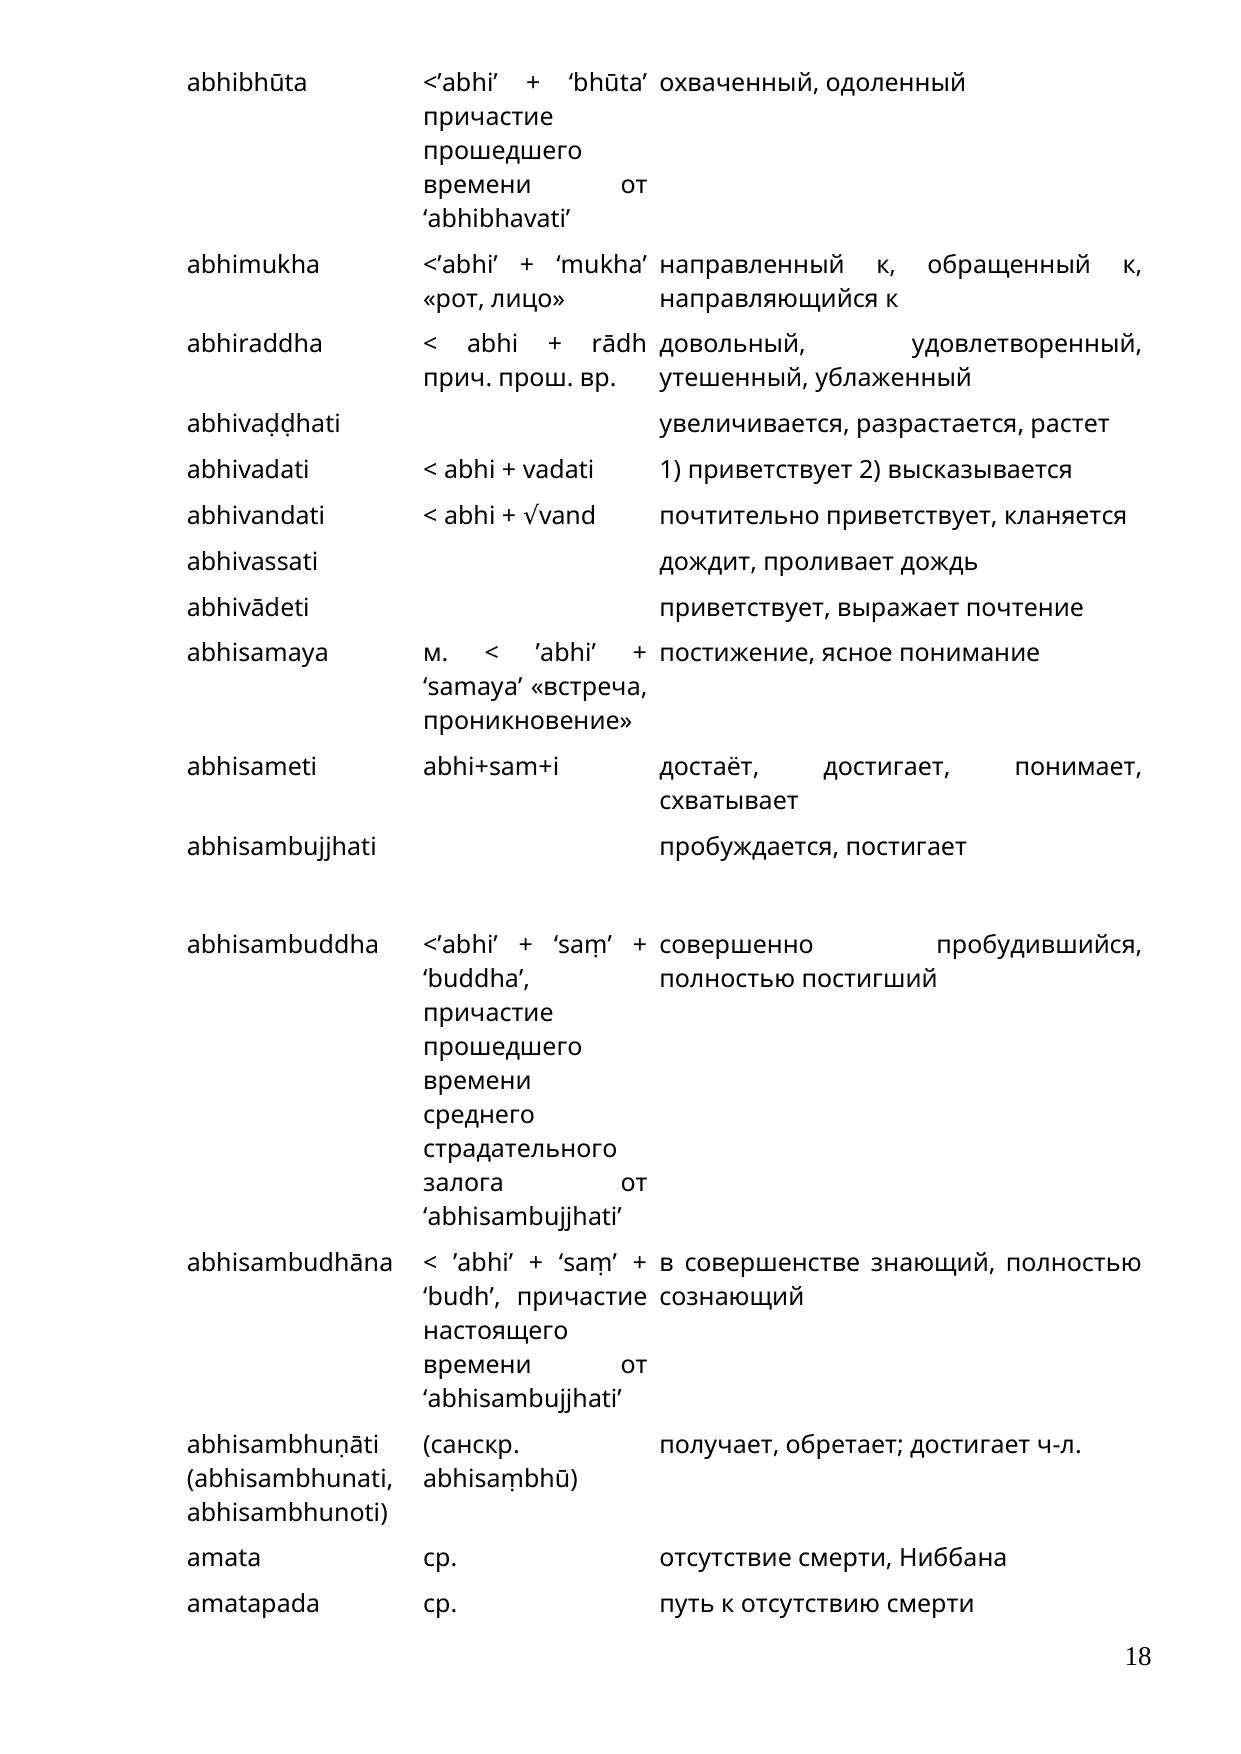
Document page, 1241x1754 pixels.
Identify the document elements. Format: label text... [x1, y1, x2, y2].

table_cell [417, 584, 653, 629]
table_cell (санскр. abhisaṃbhū) [417, 1421, 653, 1534]
table_cell путь к отсутствию смерти [653, 1580, 1148, 1626]
table_cell в совершенстве знающий, полностью сознающий [653, 1239, 1148, 1421]
table_cell пробуждается, постигает [653, 823, 1148, 921]
table_cell amata [181, 1534, 417, 1580]
table_cell м. < ’abhi’ + ‘samaya’ «встреча, проникновение» [417, 630, 653, 743]
table_cell охваченный, одоленный [653, 59, 1148, 241]
table_cell ср. [417, 1534, 653, 1580]
table_cell дождит, проливает дождь [653, 538, 1148, 584]
table_cell abhivaḍḍhati [181, 400, 417, 446]
table_cell abhisambudhāna [181, 1239, 417, 1421]
table_cell abhibhūta [181, 59, 417, 241]
table_cell abhisambujjhati [181, 823, 417, 921]
table_cell почтительно приветствует, кланяется [653, 492, 1148, 538]
table_cell abhisameti [181, 743, 417, 823]
table_cell направленный к, обращенный к, направляющийся к [653, 241, 1148, 321]
table_cell abhimukha [181, 241, 417, 321]
table_cell совершенно пробудившийся, полностью постигший [653, 921, 1148, 1239]
table_cell <’abhi’ + ‘saṃ’ + ‘buddha’, причастие прошедшего времени среднего страдательного залога от ‘abhisambujjhati’ [417, 921, 653, 1239]
table_cell abhisambuddha [181, 921, 417, 1239]
table_cell <’abhi’ + ‘bhūta’ причастие прошедшего времени от ‘abhibhavati’ [417, 59, 653, 241]
table_cell amatapada [181, 1580, 417, 1626]
table_cell abhivassati [181, 538, 417, 584]
table_cell abhi+sam+i [417, 743, 653, 823]
table_cell < abhi + √vand [417, 492, 653, 538]
table_cell достаёт, достигает, понимает, схватывает [653, 743, 1148, 823]
table_cell abhisamaya [181, 630, 417, 743]
table_cell <’abhi’ + ‘mukha’ «рот, лицо» [417, 241, 653, 321]
table_cell 1) приветствует 2) высказывается [653, 446, 1148, 492]
table_cell приветствует, выражает почтение [653, 584, 1148, 629]
table_cell abhisambhuṇāti (abhisambhunati, abhisambhunoti) [181, 1421, 417, 1534]
table_cell < ’abhi’ + ‘saṃ’ + ‘budh’, причастие настоящего времени от ‘abhisambujjhati’ [417, 1239, 653, 1421]
table_cell отсутствие смерти, Ниббана [653, 1534, 1148, 1580]
table_cell abhivandati [181, 492, 417, 538]
table_cell [417, 538, 653, 584]
table_cell abhivadati [181, 446, 417, 492]
table_cell постижение, ясное понимание [653, 630, 1148, 743]
table_cell < abhi + vadati [417, 446, 653, 492]
table_cell довольный, удовлетворенный, утешенный, ублаженный [653, 321, 1148, 400]
table_cell abhiraddha [181, 321, 417, 400]
table_cell получает, обретает; достигает ч-л. [653, 1421, 1148, 1534]
table_cell [417, 400, 653, 446]
table_cell увеличивается, разрастается, растет [653, 400, 1148, 446]
table_cell abhivādeti [181, 584, 417, 629]
table_cell < abhi + rādh прич. прош. вр. [417, 321, 653, 400]
table_cell ср. [417, 1580, 653, 1626]
table_cell [417, 823, 653, 921]
